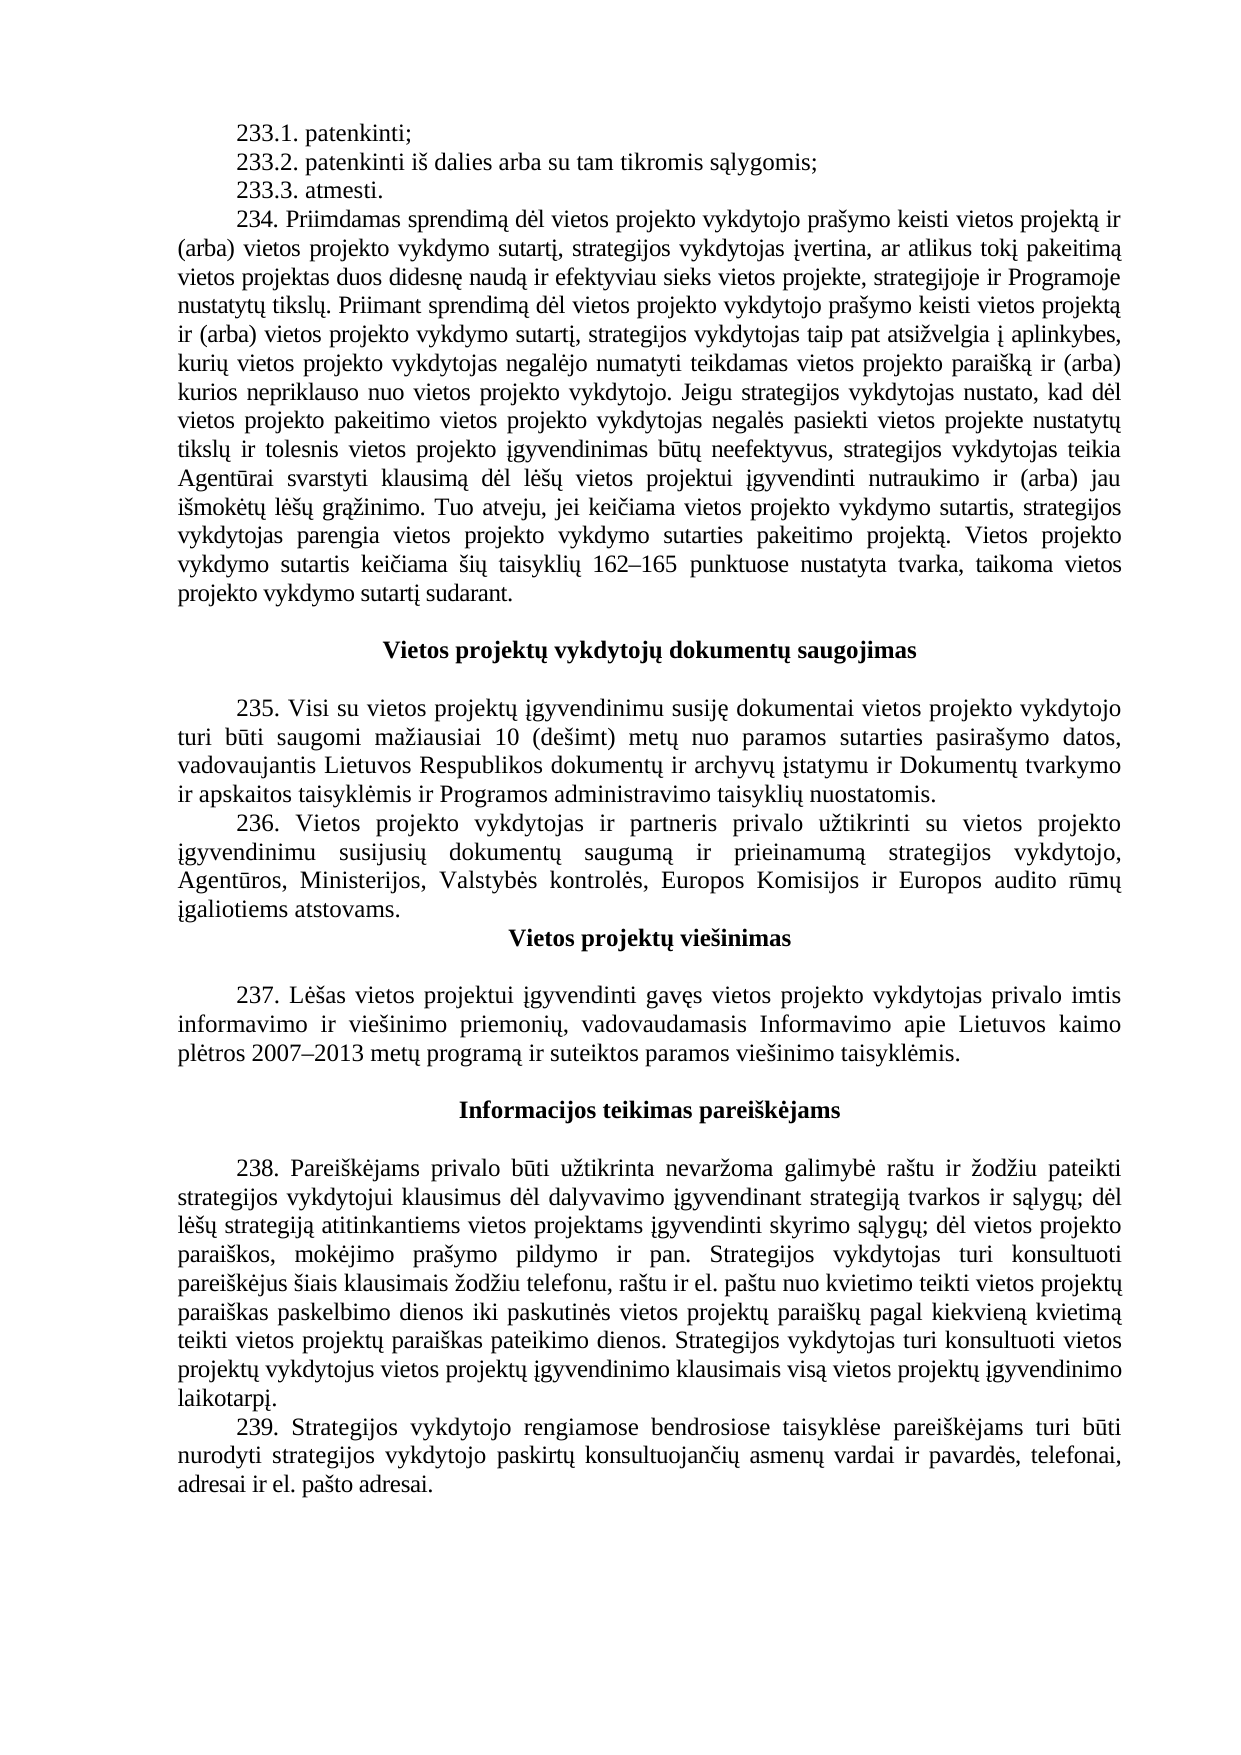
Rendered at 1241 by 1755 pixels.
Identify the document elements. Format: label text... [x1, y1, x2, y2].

text 239. Strategijos vykdytojo rengiamose bendrosiose taisyklėse pareiškėjams turi būti nurodyti strategijos vykdytojo paskirtų konsultuojančių asmenų vardai ir pavardės, telefonai, adresai ir el. pašto adresai. [177, 1412, 1122, 1498]
text Informacijos teikimas pareiškėjams [177, 1096, 1122, 1124]
text Vietos projektų vykdytojų dokumentų saugojimas [177, 636, 1122, 664]
text Vietos projektų viešinimas [177, 923, 1122, 952]
text 237. Lėšas vietos projektui įgyvendinti gavęs vietos projekto vykdytojas privalo imtis informavimo ir viešinimo priemonių, vadovaudamasis Informavimo apie Lietuvos kaimo plėtros 2007–2013 metų programą ir suteiktos paramos viešinimo taisyklėmis. [177, 981, 1122, 1067]
text 235. Visi su vietos projektų įgyvendinimu susiję dokumentai vietos projekto vykdytojo turi būti saugomi mažiausiai 10 (dešimt) metų nuo paramos sutarties pasirašymo datos, vadovaujantis Lietuvos Respublikos dokumentų ir archyvų įstatymu ir Dokumentų tvarkymo ir apskaitos taisyklėmis ir Programos administravimo taisyklių nuostatomis. [177, 693, 1122, 808]
text 233.2. patenkinti iš dalies arba su tam tikromis sąlygomis; [177, 147, 1122, 176]
text 234. Priimdamas sprendimą dėl vietos projekto vykdytojo prašymo keisti vietos projektą ir (arba) vietos projekto vykdymo sutartį, strategijos vykdytojas įvertina, ar atlikus tokį pakeitimą vietos projektas duos didesnę naudą ir efektyviau sieks vietos projekte, strategijoje ir Programoje nustatytų tikslų. Priimant sprendimą dėl vietos projekto vykdytojo prašymo keisti vietos projektą ir (arba) vietos projekto vykdymo sutartį, strategijos vykdytojas taip pat atsižvelgia į aplinkybes, kurių vietos projekto vykdytojas negalėjo numatyti teikdamas vietos projekto paraišką ir (arba) kurios nepriklauso nuo vietos projekto vykdytojo. Jeigu strategijos vykdytojas nustato, kad dėl vietos projekto pakeitimo vietos projekto vykdytojas negalės pasiekti vietos projekte nustatytų tikslų ir tolesnis vietos projekto įgyvendinimas būtų neefektyvus, strategijos vykdytojas teikia Agentūrai svarstyti klausimą dėl lėšų vietos projektui įgyvendinti nutraukimo ir (arba) jau išmokėtų lėšų grąžinimo. Tuo atveju, jei keičiama vietos projekto vykdymo sutartis, strategijos vykdytojas parengia vietos projekto vykdymo sutarties pakeitimo projektą. Vietos projekto vykdymo sutartis keičiama šių taisyklių 162–165 punktuose nustatyta tvarka, taikoma vietos projekto vykdymo sutartį sudarant. [177, 204, 1122, 607]
text 238. Pareiškėjams privalo būti užtikrinta nevaržoma galimybė raštu ir žodžiu pateikti strategijos vykdytojui klausimus dėl dalyvavimo įgyvendinant strategiją tvarkos ir sąlygų; dėl lėšų strategiją atitinkantiems vietos projektams įgyvendinti skyrimo sąlygų; dėl vietos projekto paraiškos, mokėjimo prašymo pildymo ir pan. Strategijos vykdytojas turi konsultuoti pareiškėjus šiais klausimais žodžiu telefonu, raštu ir el. paštu nuo kvietimo teikti vietos projektų paraiškas paskelbimo dienos iki paskutinės vietos projektų paraiškų pagal kiekvieną kvietimą teikti vietos projektų paraiškas pateikimo dienos. Strategijos vykdytojas turi konsultuoti vietos projektų vykdytojus vietos projektų įgyvendinimo klausimais visą vietos projektų įgyvendinimo laikotarpį. [177, 1153, 1122, 1412]
text 236. Vietos projekto vykdytojas ir partneris privalo užtikrinti su vietos projekto įgyvendinimu susijusių dokumentų saugumą ir prieinamumą strategijos vykdytojo, Agentūros, Ministerijos, Valstybės kontrolės, Europos Komisijos ir Europos audito rūmų įgaliotiems atstovams. [177, 808, 1122, 923]
text 233.3. atmesti. [177, 176, 1122, 204]
text 233.1. patenkinti; [177, 118, 1122, 147]
